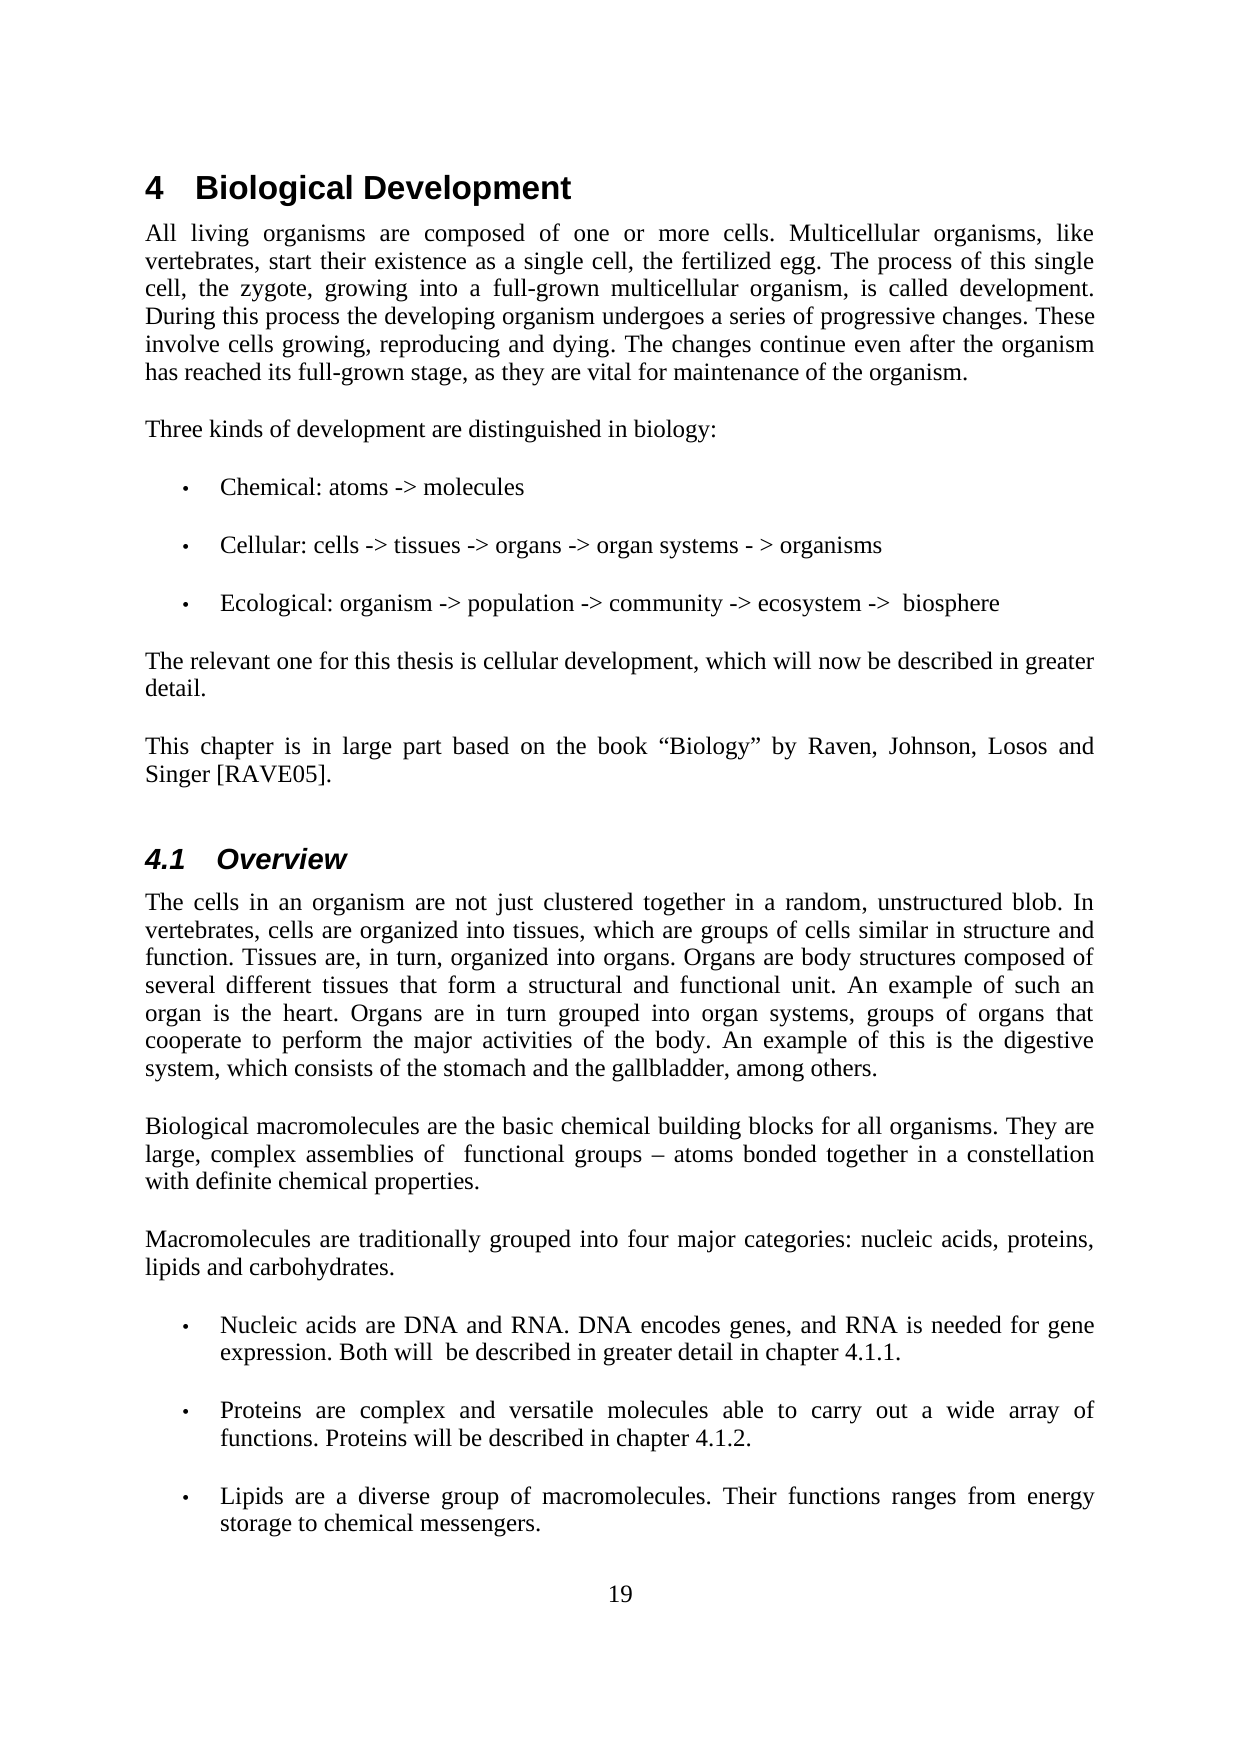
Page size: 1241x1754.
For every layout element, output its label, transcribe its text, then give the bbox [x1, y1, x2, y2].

list Proteins are complex and versatile molecules able to carry out a wide array of functions. Proteins will be described in chapter 4.1.2. [182, 1396, 1096, 1452]
text Three kinds of development are distinguished in biology: [145, 416, 1096, 443]
text All living organisms are composed of one or more cells. Multicellular organisms, like vertebrates, start their existence as a single cell, the fertilized egg. The process of this single cell, the zygote, growing into a full-grown multicellular organism, is called development. During this process the developing organism undergoes a series of progressive changes. These involve cells growing, reproducing and dying. The changes continue even after the organism has reached its full-grown stage, as they are vital for maintenance of the organism. [145, 219, 1096, 385]
text The relevant one for this thesis is cellular development, which will now be described in greater detail. [145, 647, 1096, 702]
text The cells in an organism are not just clustered together in a random, unstructured blob. In vertebrates, cells are organized into tissues, which are groups of cells similar in structure and function. Tissues are, in turn, organized into organs. Organs are body structures composed of several different tissues that form a structural and functional unit. An example of such an organ is the heart. Organs are in turn grouped into organ systems, groups of organs that cooperate to perform the major activities of the body. An example of this is the digestive system, which consists of the stomach and the gallbladder, among others. [145, 888, 1096, 1082]
list Nucleic acids are DNA and RNA. DNA encodes genes, and RNA is needed for gene expression. Both will be described in greater detail in chapter 4.1.1. [182, 1311, 1096, 1366]
subtitle Overview [145, 843, 1096, 876]
list Ecological: organism -> population -> community -> ecosystem -> biosphere [182, 589, 1096, 617]
list Chemical: atoms -> molecules [182, 473, 1096, 501]
text Macromolecules are traditionally grouped into four major categories: nucleic acids, proteins, lipids and carbohydrates. [145, 1225, 1096, 1281]
list Lipids are a diverse group of macromolecules. Their functions ranges from energy storage to chemical messengers. [182, 1482, 1096, 1537]
text Biological macromolecules are the basic chemical building blocks for all organisms. They are large, complex assemblies of functional groups – atoms bonded together in a constellation with definite chemical properties. [145, 1112, 1096, 1195]
subtitle Biological Development [145, 170, 1096, 207]
text This chapter is in large part based on the book “Biology” by Raven, Johnson, Losos and Singer [RAVE05]. [145, 732, 1096, 788]
list Cellular: cells -> tissues -> organs -> organ systems - > organisms [182, 531, 1096, 559]
